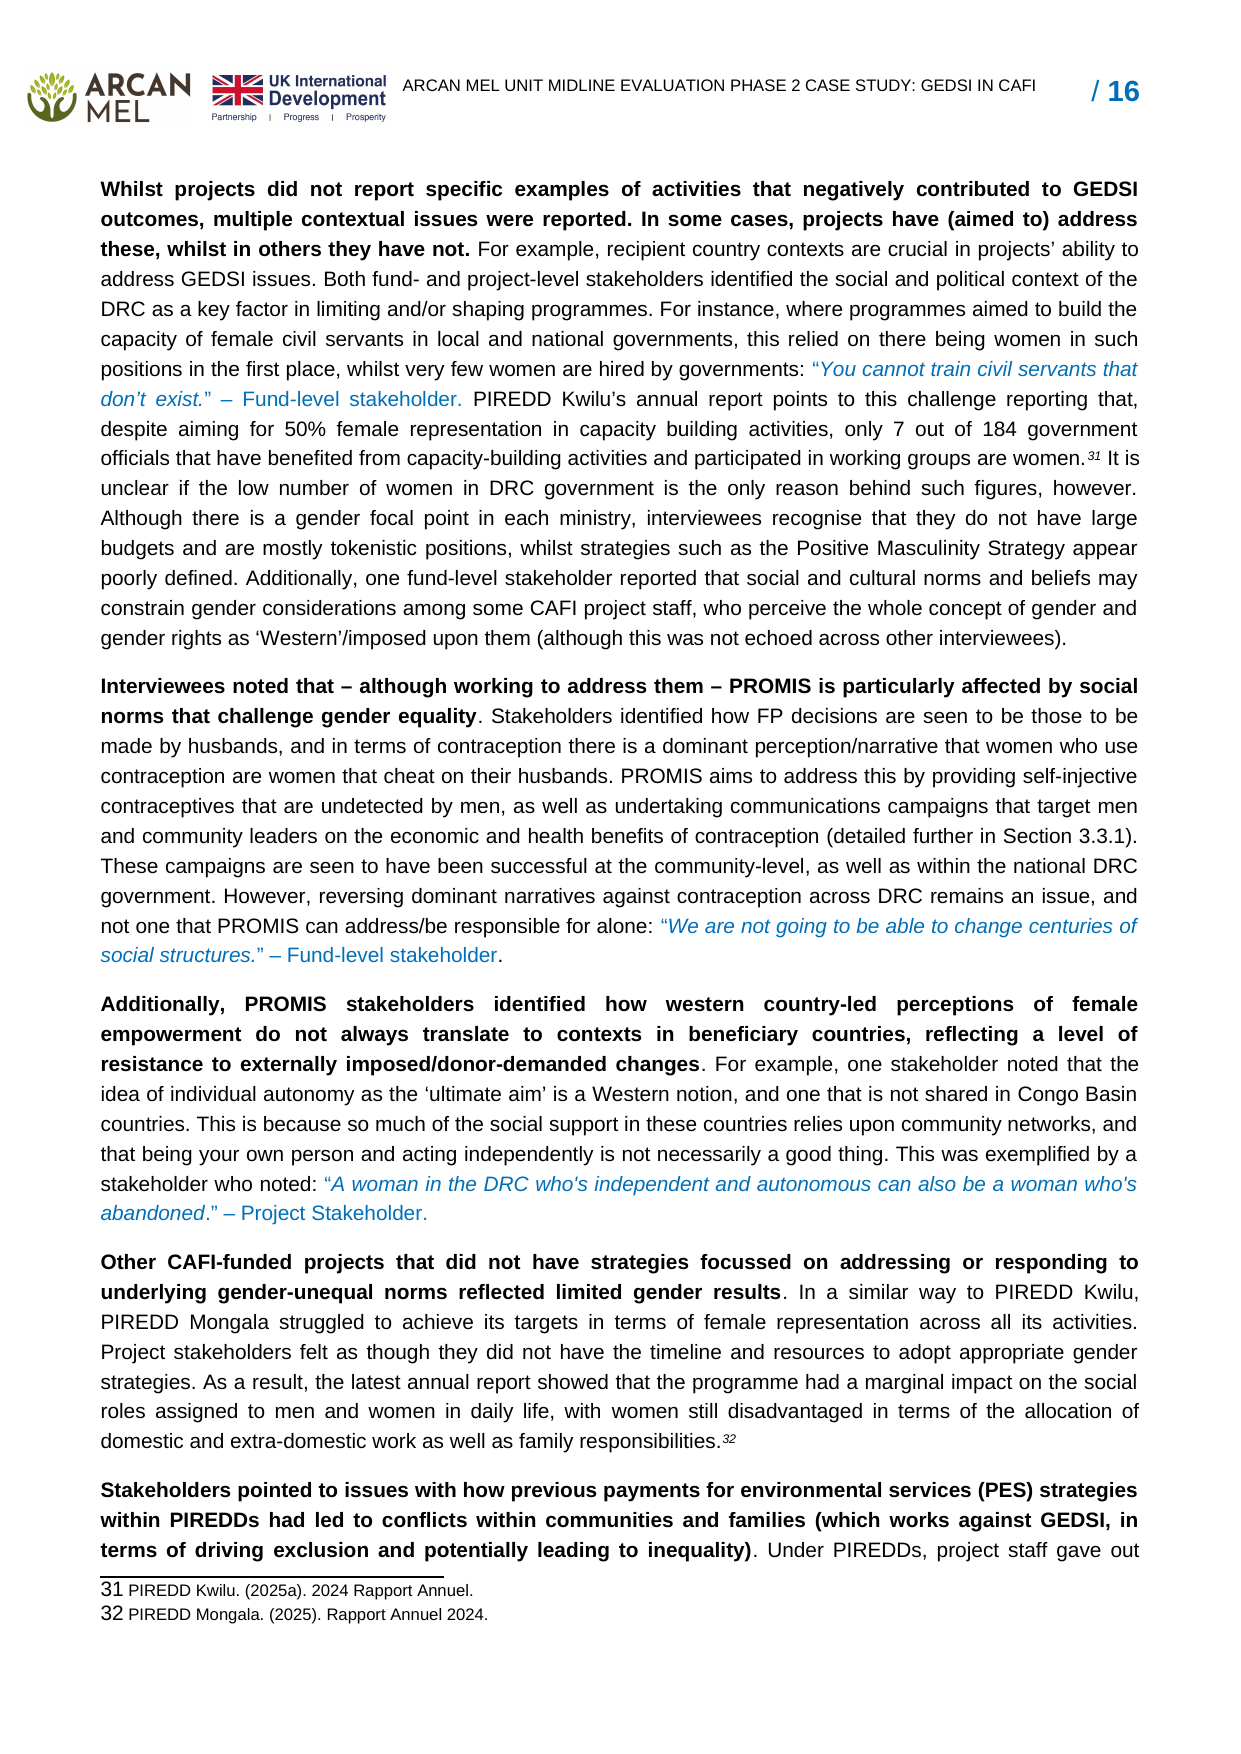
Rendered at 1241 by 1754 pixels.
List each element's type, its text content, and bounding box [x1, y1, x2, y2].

text Interviewees noted that – although working to address them – PROMIS is particularly affected by social norms that challenge gender equality. Stakeholders identified how FP decisions are seen to be those to be made by husbands, and in terms of contraception there is a dominant perception/narrative that women who use contraception are women that cheat on their husbands. PROMIS aims to address this by providing self-injective contraceptives that are undetected by men, as well as undertaking communications campaigns that target men and community leaders on the economic and health benefits of contraception (detailed further in Section 3.3.1). These campaigns are seen to have been successful at the community-level, as well as within the national DRC government. However, reversing dominant narratives against contraception across DRC remains an issue, and not one that PROMIS can address/be responsible for alone: “We are not going to be able to change centuries of social structures.” – Fund-level stakeholder. [100, 674, 1140, 967]
text PIREDD Mongala. (2025). Rapport Annuel 2024. [100, 1601, 1140, 1625]
text Whilst projects did not report specific examples of activities that negatively contributed to GEDSI outcomes, multiple contextual issues were reported. In some cases, projects have (aimed to) address these, whilst in others they have not. For example, recipient country contexts are crucial in projects’ ability to address GEDSI issues. Both fund- and project-level stakeholders identified the social and political context of the DRC as a key factor in limiting and/or shaping programmes. For instance, where programmes aimed to build the capacity of female civil servants in local and national governments, this relied on there being women in such positions in the first place, whilst very few women are hired by governments: “You cannot train civil servants that don’t exist.” – Fund-level stakeholder. PIREDD Kwilu’s annual report points to this challenge reporting that, despite aiming for 50% female representation in capacity building activities, only 7 out of 184 government officials that have benefited from capacity-building activities and participated in working groups are women. It is unclear if the low number of women in DRC government is the only reason behind such figures, however. Although there is a gender focal point in each ministry, interviewees recognise that they do not have large budgets and are mostly tokenistic positions, whilst strategies such as the Positive Masculinity Strategy appear poorly defined. Additionally, one fund-level stakeholder reported that social and cultural norms and beliefs may constrain gender considerations among some CAFI project staff, who perceive the whole concept of gender and gender rights as ‘Western’/imposed upon them (although this was not echoed across other interviewees). [100, 177, 1140, 649]
text Other CAFI-funded projects that did not have strategies focussed on addressing or responding to underlying gender-unequal norms reflected limited gender results. In a similar way to PIREDD Kwilu, PIREDD Mongala struggled to achieve its targets in terms of female representation across all its activities. Project stakeholders felt as though they did not have the timeline and resources to adopt appropriate gender strategies. As a result, the latest annual report showed that the programme had a marginal impact on the social roles assigned to men and women in daily life, with women still disadvantaged in terms of the allocation of domestic and extra-domestic work as well as family responsibilities. [100, 1250, 1140, 1453]
text PIREDD Kwilu. (2025a). 2024 Rapport Annuel. [100, 1577, 1140, 1601]
text Additionally, PROMIS stakeholders identified how western country-led perceptions of female empowerment do not always translate to contexts in beneficiary countries, reflecting a level of resistance to externally imposed/donor-demanded changes. For example, one stakeholder noted that the idea of individual autonomy as the ‘ultimate aim’ is a Western notion, and one that is not shared in Congo Basin countries. This is because so much of the social support in these countries relies upon community networks, and that being your own person and acting independently is not necessarily a good thing. This was exemplified by a stakeholder who noted: “A woman in the DRC who's independent and autonomous can also be a woman who's abandoned.” – Project Stakeholder. [100, 992, 1140, 1225]
text Stakeholders pointed to issues with how previous payments for environmental services (PES) strategies within PIREDDs had led to conflicts within communities and families (which works against GEDSI, in terms of driving exclusion and potentially leading to inequality). Under PIREDDs, project staff gave out [100, 1478, 1140, 1562]
